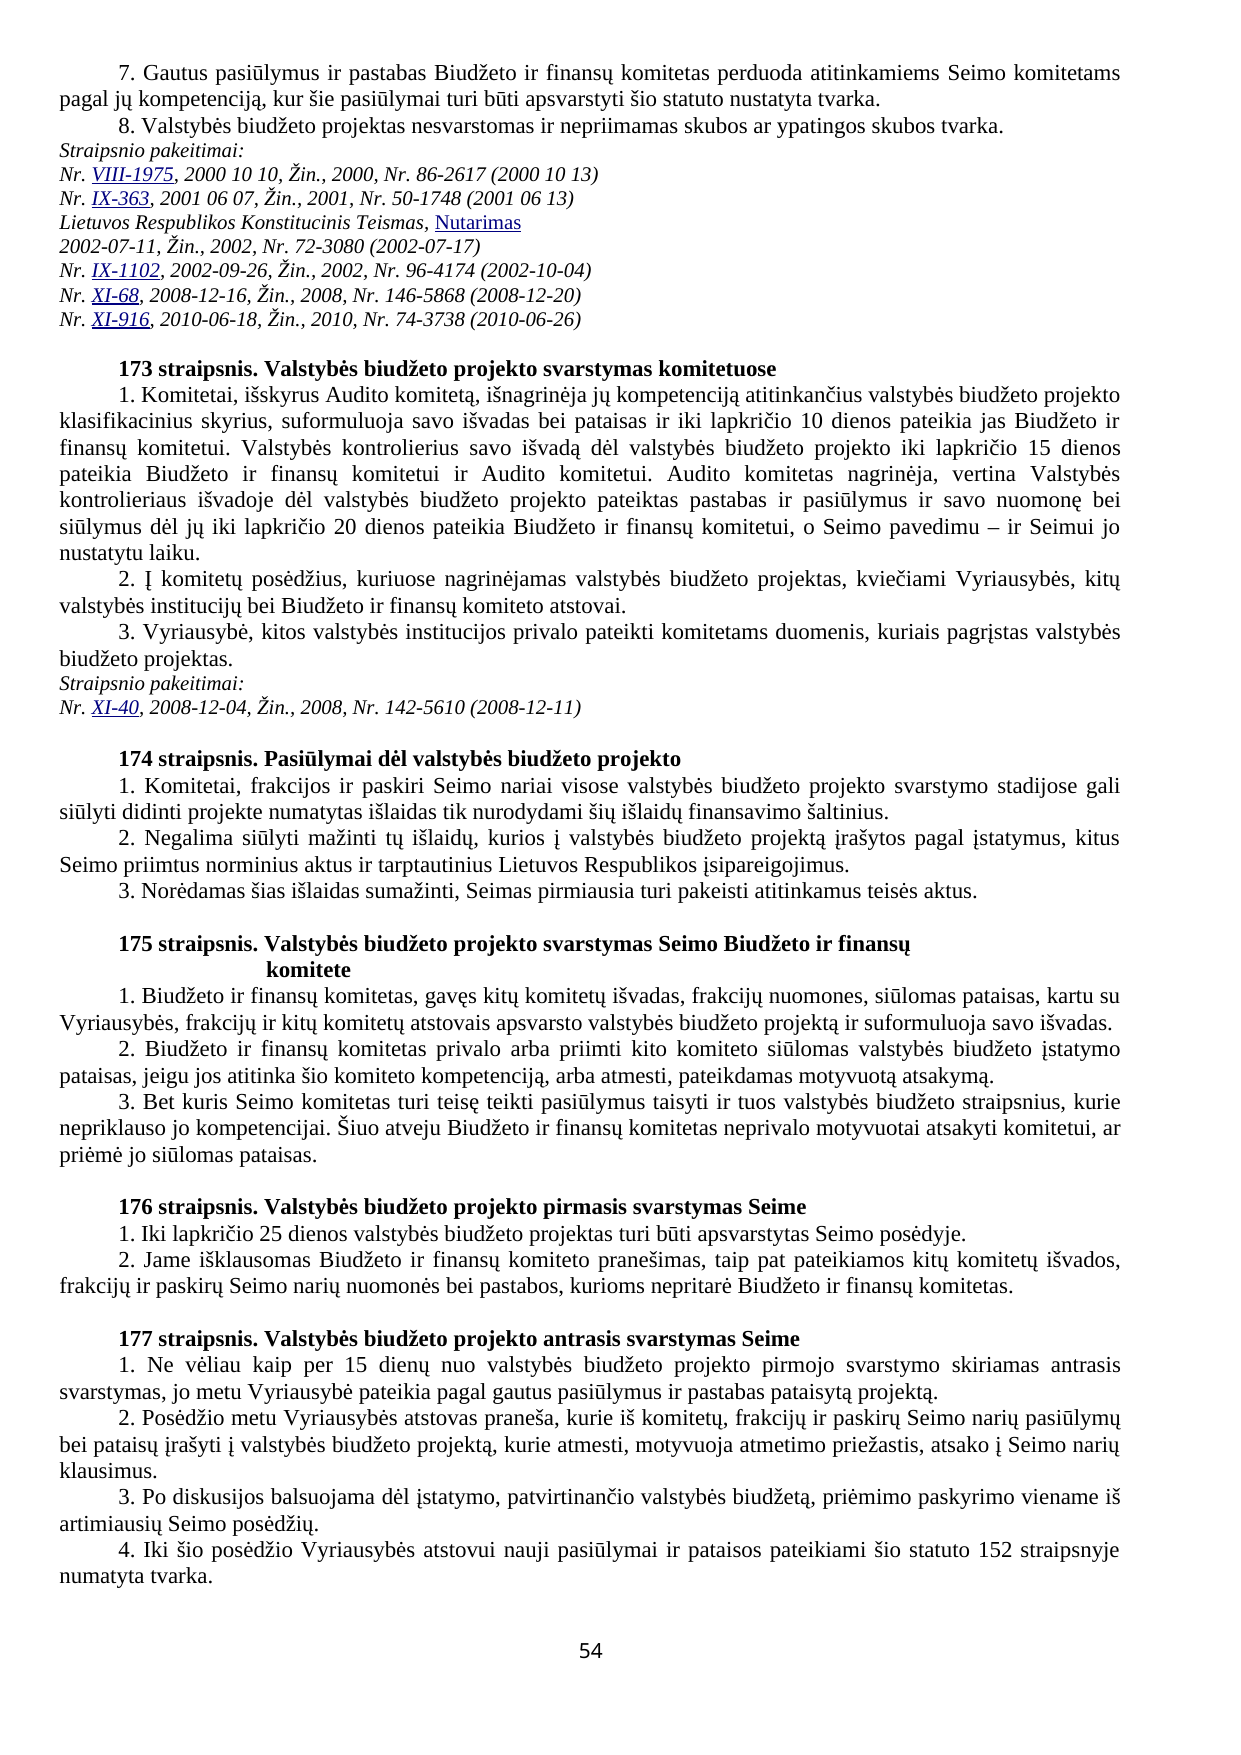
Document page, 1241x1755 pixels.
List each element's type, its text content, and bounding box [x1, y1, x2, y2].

text Nr. IX-363, 2001 06 07, Žin., 2001, Nr. 50-1748 (2001 06 13) [59, 186, 1122, 210]
text 174 straipsnis. Pasiūlymai dėl valstybės biudžeto projekto [59, 745, 1122, 772]
text Nr. IX-1102, 2002-09-26, Žin., 2002, Nr. 96-4174 (2002-10-04) [59, 258, 1122, 282]
text Straipsnio pakeitimai: [59, 671, 1122, 695]
text 1. Ne vėliau kaip per 15 dienų nuo valstybės biudžeto projekto pirmojo svarstymo skiriamas antrasis svarstymas, jo metu Vyriausybė pateikia pagal gautus pasiūlymus ir pastabas pataisytą projektą. [59, 1352, 1122, 1404]
text 176 straipsnis. Valstybės biudžeto projekto pirmasis svarstymas Seime [59, 1193, 1122, 1220]
text 4. Iki šio posėdžio Vyriausybės atstovui nauji pasiūlymai ir pataisos pateikiami šio statuto 152 straipsnyje numatyta tvarka. [59, 1536, 1122, 1589]
text 7. Gautus pasiūlymus ir pastabas Biudžeto ir finansų komitetas perduoda atitinkamiems Seimo komitetams pagal jų kompetenciją, kur šie pasiūlymai turi būti apsvarstyti šio statuto nustatyta tvarka. [59, 59, 1122, 112]
text 3. Bet kuris Seimo komitetas turi teisę teikti pasiūlymus taisyti ir tuos valstybės biudžeto straipsnius, kurie nepriklauso jo kompetencijai. Šiuo atveju Biudžeto ir finansų komitetas neprivalo motyvuotai atsakyti komitetui, ar priėmė jo siūlomas pataisas. [59, 1088, 1122, 1167]
text 175 straipsnis. Valstybės biudžeto projekto svarstymas Seimo Biudžeto ir finansų [118, 930, 1122, 956]
text 2. Negalima siūlyti mažinti tų išlaidų, kurios į valstybės biudžeto projektą įrašytos pagal įstatymus, kitus Seimo priimtus norminius aktus ir tarptautinius Lietuvos Respublikos įsipareigojimus. [59, 824, 1122, 877]
text 1. Iki lapkričio 25 dienos valstybės biudžeto projektas turi būti apsvarstytas Seimo posėdyje. [59, 1220, 1122, 1246]
text 2. Į komitetų posėdžius, kuriuose nagrinėjamas valstybės biudžeto projektas, kviečiami Vyriausybės, kitų valstybės institucijų bei Biudžeto ir finansų komiteto atstovai. [59, 566, 1122, 618]
text Nr. XI-916, 2010-06-18, Žin., 2010, Nr. 74-3738 (2010-06-26) [59, 307, 1122, 331]
text Nr. XI-40, 2008-12-04, Žin., 2008, Nr. 142-5610 (2008-12-11) [59, 695, 1122, 719]
text 2. Jame išklausomas Biudžeto ir finansų komiteto pranešimas, taip pat pateikiamos kitų komitetų išvados, frakcijų ir paskirų Seimo narių nuomonės bei pastabos, kurioms nepritarė Biudžeto ir finansų komitetas. [59, 1246, 1122, 1299]
text 3. Vyriausybė, kitos valstybės institucijos privalo pateikti komitetams duomenis, kuriais pagrįstas valstybės biudžeto projektas. [59, 618, 1122, 671]
text 3. Po diskusijos balsuojama dėl įstatymo, patvirtinančio valstybės biudžetą, priėmimo paskyrimo viename iš artimiausių Seimo posėdžių. [59, 1483, 1122, 1536]
text Nr. VIII-1975, 2000 10 10, Žin., 2000, Nr. 86-2617 (2000 10 13) [59, 162, 1122, 186]
text 1. Biudžeto ir finansų komitetas, gavęs kitų komitetų išvadas, frakcijų nuomones, siūlomas pataisas, kartu su Vyriausybės, frakcijų ir kitų komitetų atstovais apsvarsto valstybės biudžeto projektą ir suformuluoja savo išvadas. [59, 983, 1122, 1035]
text 1. Komitetai, išskyrus Audito komitetą, išnagrinėja jų kompetenciją atitinkančius valstybės biudžeto projekto klasifikacinius skyrius, suformuluoja savo išvadas bei pataisas ir iki lapkričio 10 dienos pateikia jas Biudžeto ir finansų komitetui. Valstybės kontrolierius savo išvadą dėl valstybės biudžeto projekto iki lapkričio 15 dienos pateikia Biudžeto ir finansų komitetui ir Audito komitetui. Audito komitetas nagrinėja, vertina Valstybės kontrolieriaus išvadoje dėl valstybės biudžeto projekto pateiktas pastabas ir pasiūlymus ir savo nuomonę bei siūlymus dėl jų iki lapkričio 20 dienos pateikia Biudžeto ir finansų komitetui, o Seimo pavedimu – ir Seimui jo nustatytu laiku. [59, 381, 1122, 566]
text 177 straipsnis. Valstybės biudžeto projekto antrasis svarstymas Seime [59, 1325, 1122, 1352]
text komitete [266, 956, 1122, 983]
text Nr. XI-68, 2008-12-16, Žin., 2008, Nr. 146-5868 (2008-12-20) [59, 282, 1122, 307]
text 2. Biudžeto ir finansų komitetas privalo arba priimti kito komiteto siūlomas valstybės biudžeto įstatymo pataisas, jeigu jos atitinka šio komiteto kompetenciją, arba atmesti, pateikdamas motyvuotą atsakymą. [59, 1035, 1122, 1088]
text 3. Norėdamas šias išlaidas sumažinti, Seimas pirmiausia turi pakeisti atitinkamus teisės aktus. [59, 877, 1122, 903]
text Lietuvos Respublikos Konstitucinis Teismas, Nutarimas [59, 210, 1122, 234]
text 2. Posėdžio metu Vyriausybės atstovas praneša, kurie iš komitetų, frakcijų ir paskirų Seimo narių pasiūlymų bei pataisų įrašyti į valstybės biudžeto projektą, kurie atmesti, motyvuoja atmetimo priežastis, atsako į Seimo narių klausimus. [59, 1404, 1122, 1483]
text 1. Komitetai, frakcijos ir paskiri Seimo nariai visose valstybės biudžeto projekto svarstymo stadijose gali siūlyti didinti projekte numatytas išlaidas tik nurodydami šių išlaidų finansavimo šaltinius. [59, 772, 1122, 824]
text 2002-07-11, Žin., 2002, Nr. 72-3080 (2002-07-17) [59, 234, 1122, 258]
text Straipsnio pakeitimai: [59, 138, 1122, 162]
text 8. Valstybės biudžeto projektas nesvarstomas ir nepriimamas skubos ar ypatingos skubos tvarka. [59, 112, 1122, 138]
text 173 straipsnis. Valstybės biudžeto projekto svarstymas komitetuose [59, 355, 1122, 381]
